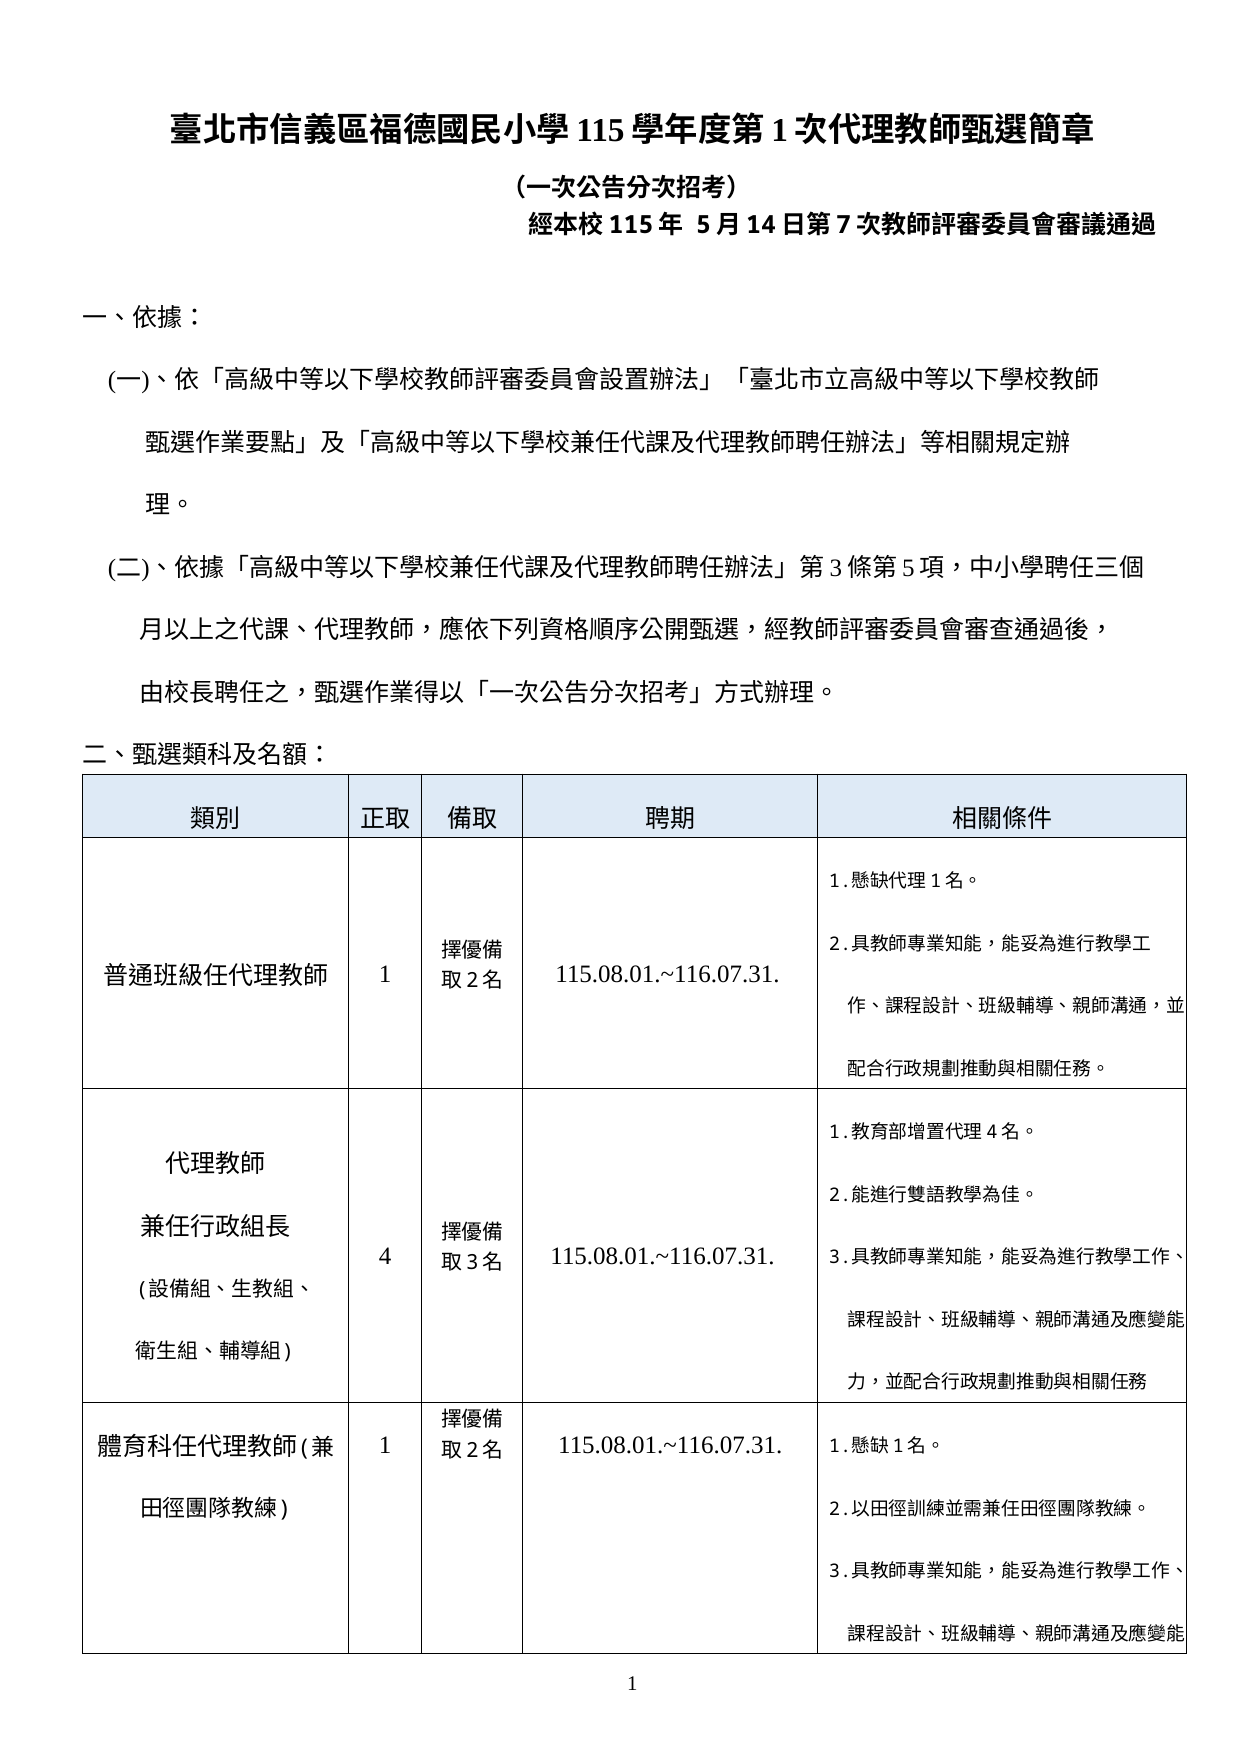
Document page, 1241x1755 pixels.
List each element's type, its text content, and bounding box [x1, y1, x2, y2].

text （一次公告分次招考） [83, 153, 1181, 207]
text (二)、依據「高級中等以下學校兼任代課及代理教師聘任辦法」第3條第5項，中小學聘任三個 [83, 523, 1181, 586]
table_cell 代理教師 兼任行政組長 (設備組、生教組、 衛生組、輔導組) [83, 1089, 348, 1402]
table_cell 115.08.01.~116.07.31. [523, 838, 817, 1088]
table_cell 1.教育部增置代理4名。 2.能進行雙語教學為佳。 3.具教師專業知能，能妥為進行教學工作、課程設計、班級輔導、親師溝通及應變能力，並配合行政規劃推動與相關任務 [818, 1089, 1186, 1402]
table_cell 1 [349, 838, 421, 1088]
text 由校長聘任之，甄選作業得以「一次公告分次招考」方式辦理。 [83, 648, 1181, 711]
table_header 備取 [422, 775, 522, 837]
table_header 正取 [349, 775, 421, 837]
table_cell 普通班級任代理教師 [83, 838, 348, 1088]
table_cell 擇優備取2名 [422, 1403, 522, 1653]
text (一)、依「高級中等以下學校教師評審委員會設置辦法」「臺北市立高級中等以下學校教師 [83, 336, 1181, 398]
table_cell 1.懸缺代理1名。 2.具教師專業知能，能妥為進行教學工作、課程設計、班級輔導、親師溝通，並配合行政規劃推動與相關任務。 [818, 838, 1186, 1088]
text 一、依據： [83, 273, 1181, 336]
table_cell 體育科任代理教師(兼田徑團隊教練) [83, 1403, 348, 1653]
text 理。 [83, 461, 1181, 523]
table_cell 115.08.01.~116.07.31. [523, 1403, 817, 1653]
text 經本校115年 5月14日第7次教師評審委員會審議通過 [83, 207, 1181, 240]
text 月以上之代課、代理教師，應依下列資格順序公開甄選，經教師評審委員會審查通過後， [83, 586, 1181, 648]
table_cell 擇優備取2名 [422, 838, 522, 1088]
table_header 相關條件 [818, 775, 1186, 837]
table_cell 4 [349, 1089, 421, 1402]
table_cell 1.懸缺1名。 2.以田徑訓練並需兼任田徑團隊教練。 3.具教師專業知能，能妥為進行教學工作、課程設計、班級輔導、親師溝通及應變能 [818, 1403, 1186, 1653]
text 二、甄選類科及名額： [83, 711, 1181, 773]
text 甄選作業要點」及「高級中等以下學校兼任代課及代理教師聘任辦法」等相關規定辦 [83, 398, 1181, 461]
text 臺北市信義區福德國民小學115學年度第1次代理教師甄選簡章 [83, 98, 1181, 153]
table_cell 115.08.01.~116.07.31. [523, 1089, 817, 1402]
table_header 聘期 [523, 775, 817, 837]
table_cell 1 [349, 1403, 421, 1653]
table_header 類別 [83, 775, 348, 837]
table_cell 擇優備取3名 [422, 1089, 522, 1402]
